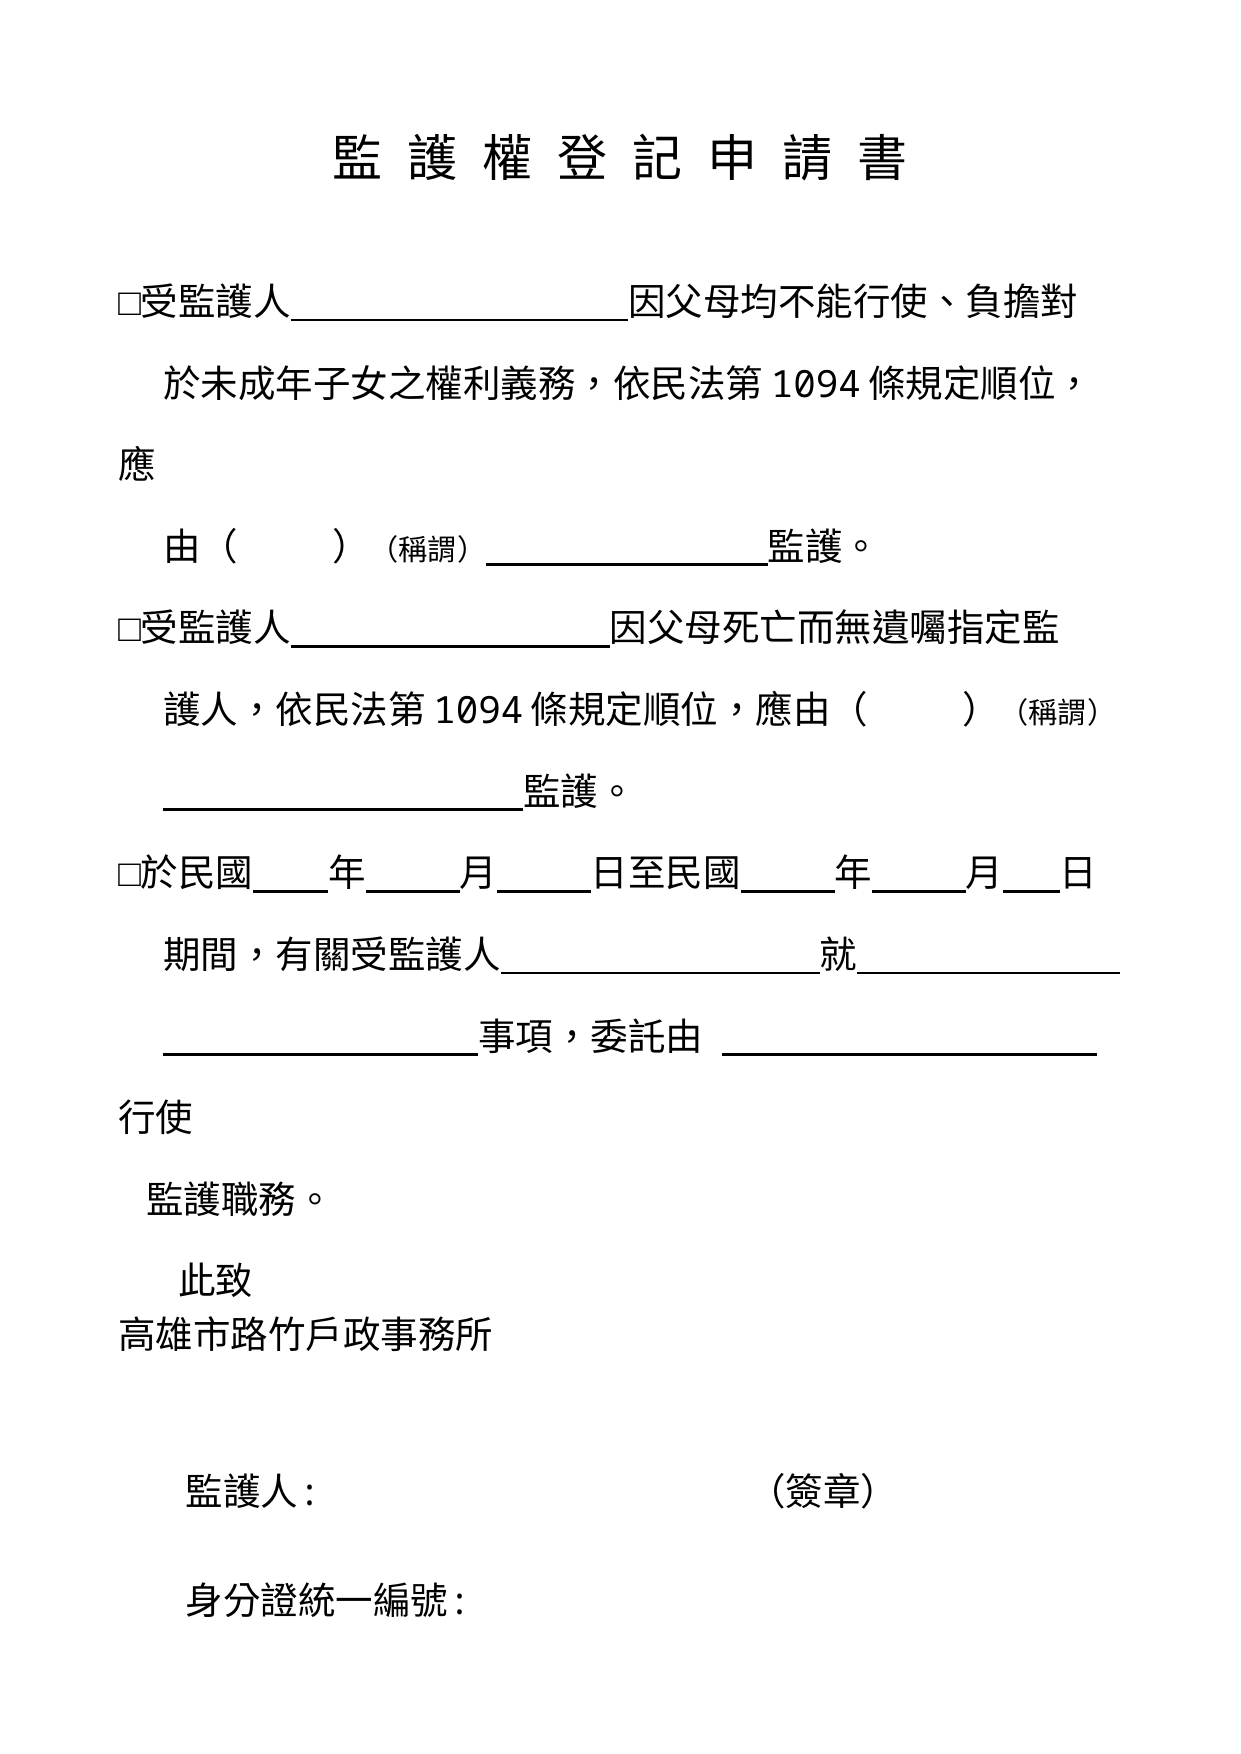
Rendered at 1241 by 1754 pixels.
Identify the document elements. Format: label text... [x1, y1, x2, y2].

text 此致 [118, 1251, 1122, 1305]
text □受監護人 因父母死亡而無遺囑指定監 [118, 598, 1122, 653]
text □於民國 年 月 日至民國 年 月 日 [118, 843, 1122, 898]
text 於未成年子女之權利義務，依民法第1094條規定順位，應 [118, 354, 1122, 489]
text 監護人: （簽章） [118, 1462, 1122, 1516]
text 護人，依民法第1094條規定順位，應由（ ）（稱謂） [118, 680, 1122, 734]
text 期間，有關受監護人 就 [118, 925, 1122, 979]
text 高雄市路竹戶政事務所 [118, 1305, 1122, 1360]
text 事項，委託由 行使 [118, 1007, 1122, 1142]
text □受監護人 因父母均不能行使、負擔對 [118, 272, 1122, 327]
text 由（ ）（稱謂） 監護。 [118, 517, 1122, 571]
text 身分證統一編號: [118, 1571, 1122, 1625]
text 監 護 權 登 記 申 請 書 [118, 118, 1122, 191]
text 監護。 [118, 762, 1122, 816]
text 監護職務。 [118, 1169, 1122, 1224]
